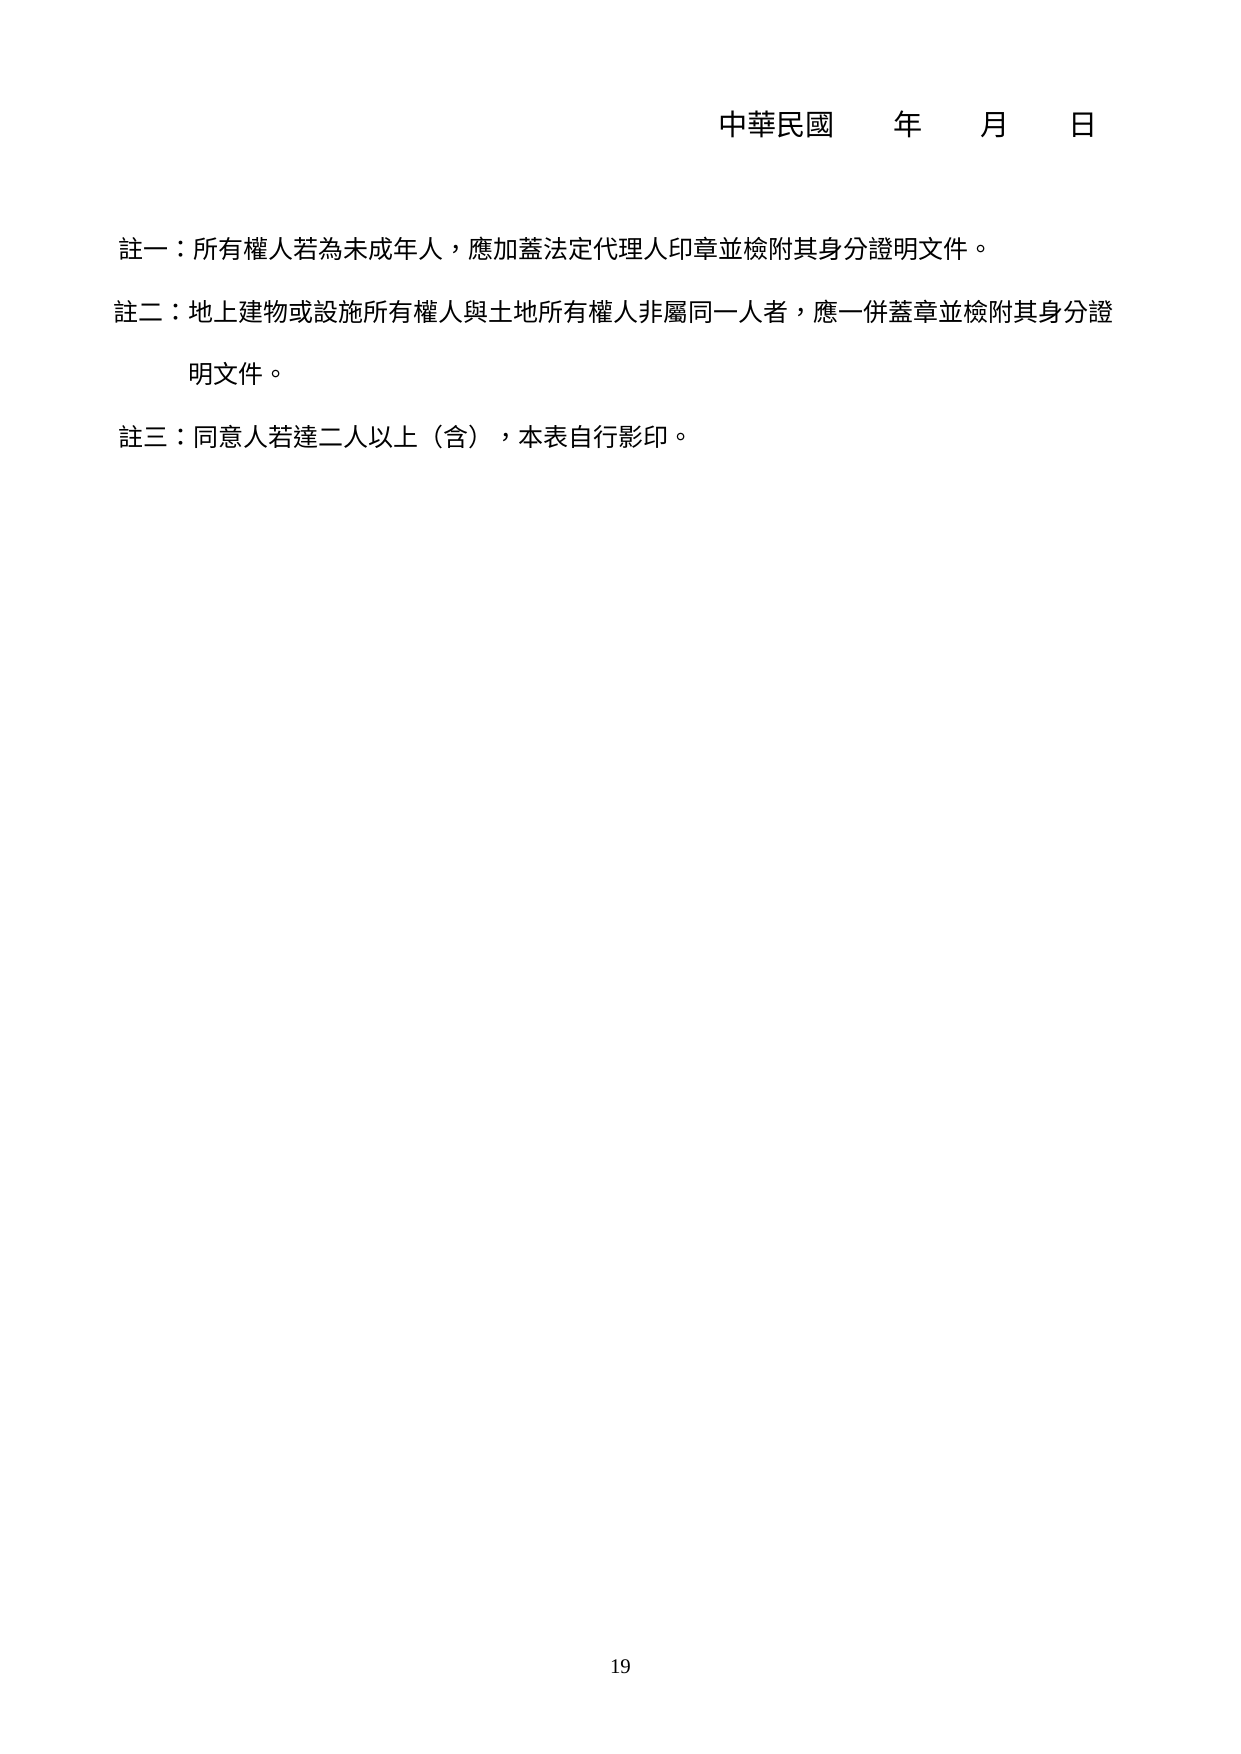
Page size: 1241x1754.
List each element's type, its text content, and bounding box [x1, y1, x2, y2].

text 註一：所有權人若為未成年人，應加蓋法定代理人印章並檢附其身分證明文件。 [118, 206, 1122, 268]
text 註三：同意人若達二人以上（含），本表自行影印。 [118, 393, 1122, 456]
text 註二：地上建物或設施所有權人與土地所有權人非屬同一人者，應一併蓋章並檢附其身分證明文件。 [113, 268, 1122, 393]
text 中華民國 年 月 日 [218, 81, 1122, 143]
text [1079, 1675, 1182, 1754]
